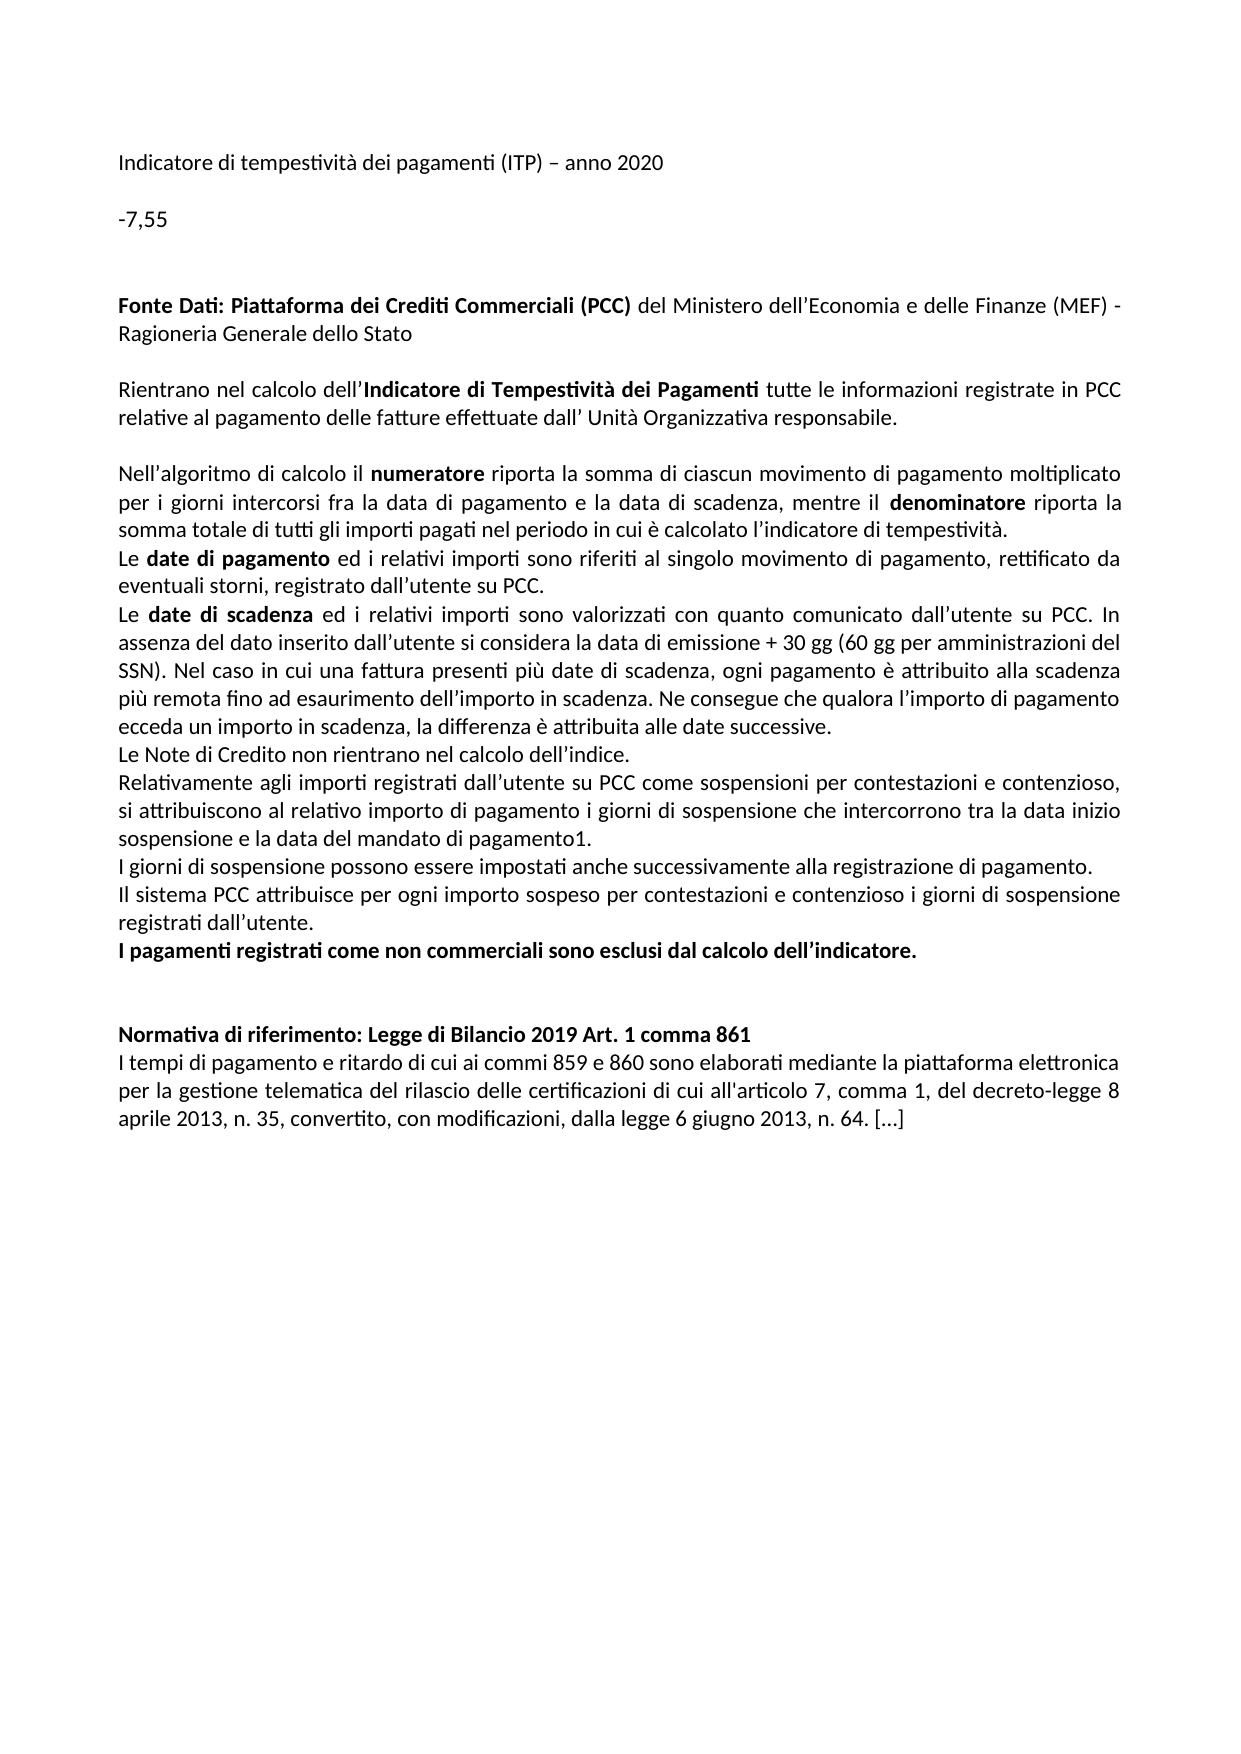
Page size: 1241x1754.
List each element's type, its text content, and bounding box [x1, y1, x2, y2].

text Fonte Dati: Piattaforma dei Crediti Commerciali (PCC) del Ministero dell’Economia e delle Finanze (MEF) - Ragioneria Generale dello Stato [118, 291, 1122, 347]
text Indicatore di tempestività dei pagamenti (ITP) – anno 2020 [118, 148, 1122, 176]
text Le Note di Credito non rientrano nel calcolo dell’indice. [118, 740, 1122, 768]
text Il sistema PCC attribuisce per ogni importo sospeso per contestazioni e contenzioso i giorni di sospensione registrati dall’utente. [118, 880, 1122, 936]
text I pagamenti registrati come non commerciali sono esclusi dal calcolo dell’indicatore. [118, 936, 1122, 964]
text -7,55 [118, 204, 1122, 233]
text Normativa di riferimento: Legge di Bilancio 2019 Art. 1 comma 861 [118, 1020, 1122, 1048]
text Rientrano nel calcolo dell’Indicatore di Tempestività dei Pagamenti tutte le informazioni registrate in PCC relative al pagamento delle fatture effettuate dall’ Unità Organizzativa responsabile. [118, 376, 1122, 432]
text Nell’algoritmo di calcolo il numeratore riporta la somma di ciascun movimento di pagamento moltiplicato per i giorni intercorsi fra la data di pagamento e la data di scadenza, mentre il denominatore riporta la somma totale di tutti gli importi pagati nel periodo in cui è calcolato l’indicatore di tempestività. [118, 459, 1122, 544]
text Le date di pagamento ed i relativi importi sono riferiti al singolo movimento di pagamento, rettificato da eventuali storni, registrato dall’utente su PCC. [118, 544, 1122, 600]
text I tempi di pagamento e ritardo di cui ai commi 859 e 860 sono elaborati mediante la piattaforma elettronica per la gestione telematica del rilascio delle certificazioni di cui all'articolo 7, comma 1, del decreto-legge 8 aprile 2013, n. 35, convertito, con modificazioni, dalla legge 6 giugno 2013, n. 64. […] [118, 1048, 1122, 1132]
text Le date di scadenza ed i relativi importi sono valorizzati con quanto comunicato dall’utente su PCC. In assenza del dato inserito dall’utente si considera la data di emissione + 30 gg (60 gg per amministrazioni del SSN). Nel caso in cui una fattura presenti più date di scadenza, ogni pagamento è attribuito alla scadenza più remota fino ad esaurimento dell’importo in scadenza. Ne consegue che qualora l’importo di pagamento ecceda un importo in scadenza, la differenza è attribuita alle date successive. [118, 600, 1122, 740]
text I giorni di sospensione possono essere impostati anche successivamente alla registrazione di pagamento. [118, 852, 1122, 880]
text Relativamente agli importi registrati dall’utente su PCC come sospensioni per contestazioni e contenzioso, si attribuiscono al relativo importo di pagamento i giorni di sospensione che intercorrono tra la data inizio sospensione e la data del mandato di pagamento1. [118, 768, 1122, 852]
